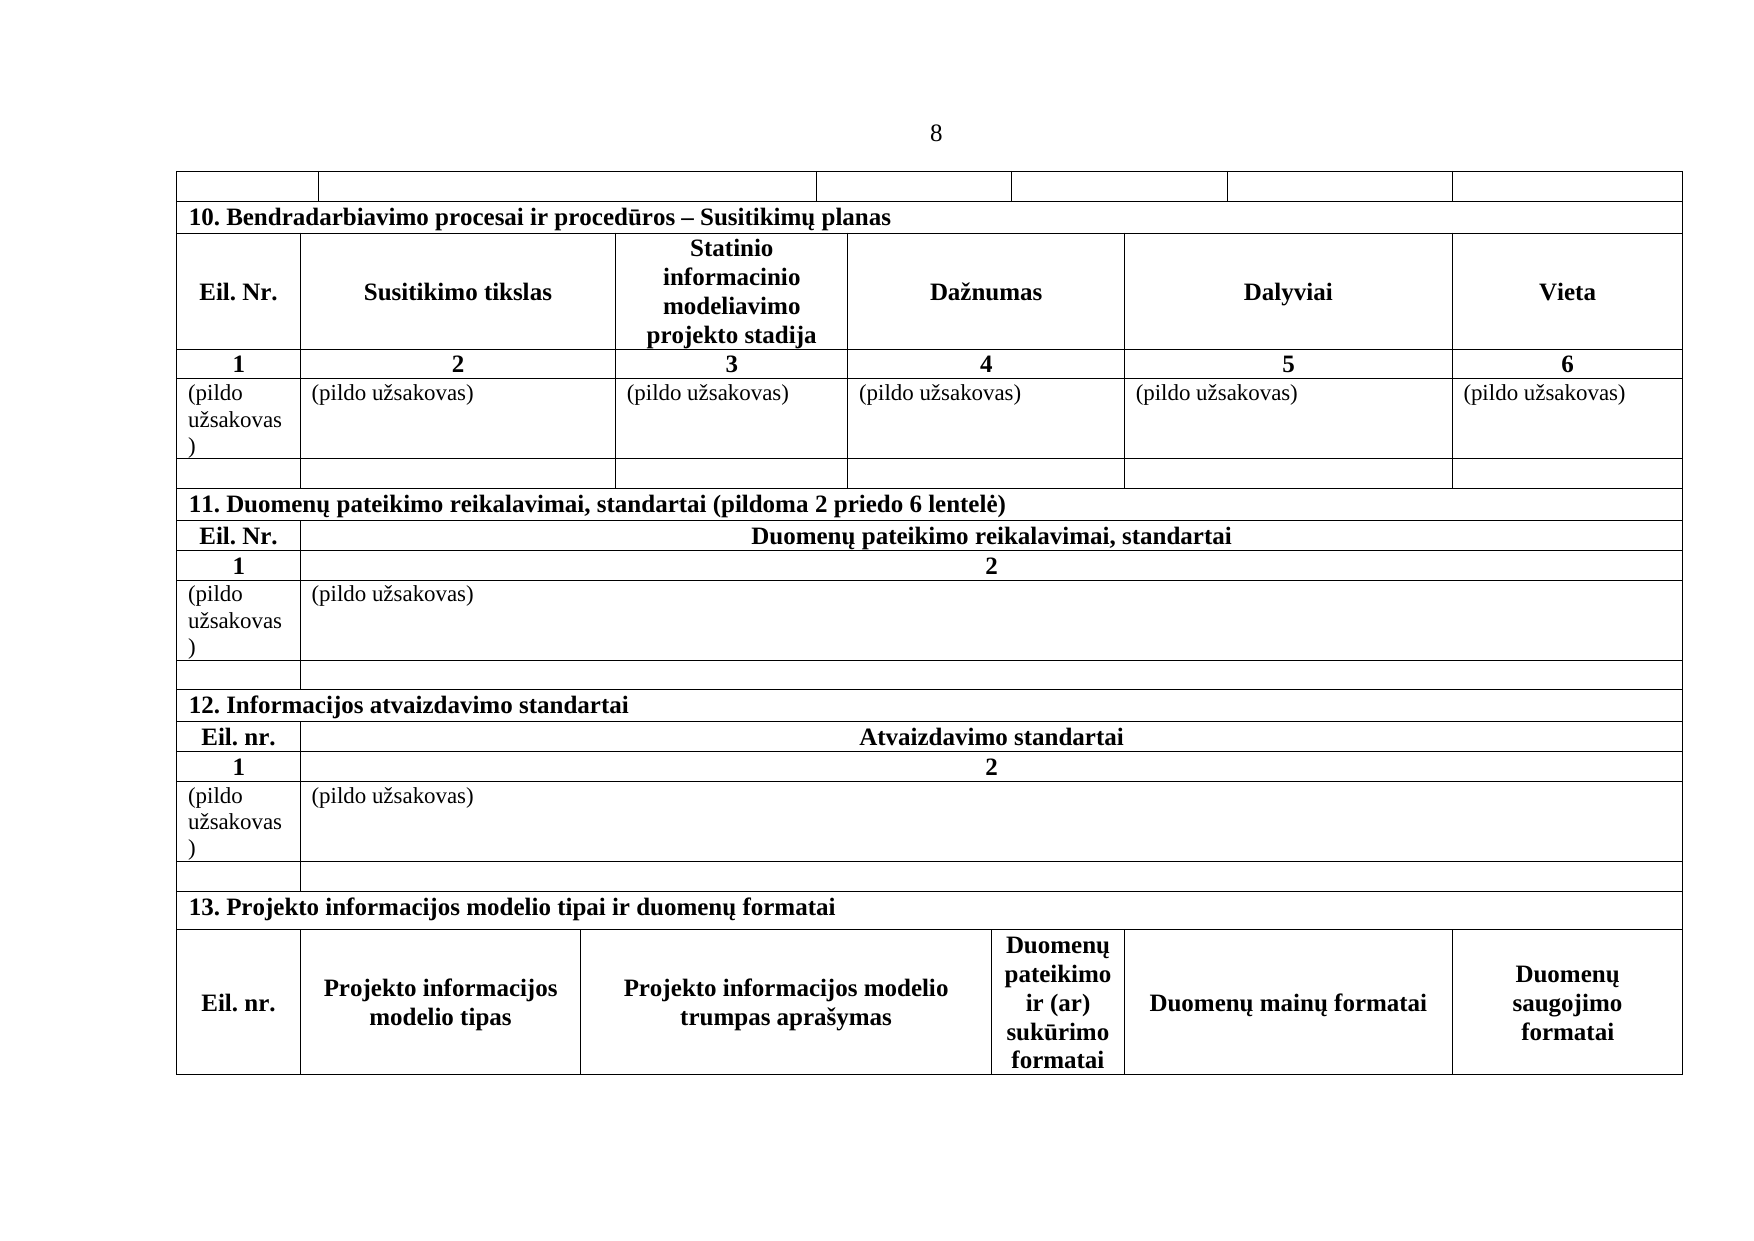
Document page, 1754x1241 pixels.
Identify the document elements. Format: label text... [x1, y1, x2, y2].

table_cell Eil. Nr. [177, 521, 300, 550]
table_cell [1012, 172, 1227, 201]
table_cell Projekto informacijos modelio tipas [301, 930, 580, 1074]
table_cell [848, 459, 1124, 488]
table_cell 2 [301, 350, 615, 378]
table_cell [177, 172, 318, 201]
table_cell (pildo užsakovas) [301, 379, 615, 458]
table_cell 5 [1125, 350, 1452, 378]
table_cell (pildo užsakovas) [1453, 379, 1682, 458]
table_cell Atvaizdavimo standartai [301, 722, 1682, 751]
table_cell Statinio informacinio modeliavimo projekto stadija [616, 234, 847, 348]
table_cell [1453, 459, 1682, 488]
table_cell 6 [1453, 350, 1682, 378]
table_cell Susitikimo tikslas [301, 234, 615, 348]
table_cell (pildo užsakovas) [177, 581, 300, 659]
table_cell [1453, 172, 1682, 201]
table_cell 11. Duomenų pateikimo reikalavimai, standartai (pildoma 2 priedo 6 lentelė) [177, 489, 1682, 520]
table_cell [177, 862, 300, 891]
table_cell [1228, 172, 1452, 201]
table_cell [177, 661, 300, 689]
table_cell Projekto informacijos modelio trumpas aprašymas [581, 930, 991, 1074]
table_cell Eil. Nr. [177, 234, 300, 348]
table_cell 1 [177, 752, 300, 781]
table_cell [177, 459, 300, 488]
table_cell 2 [301, 551, 1682, 579]
table_cell (pildo užsakovas) [177, 782, 300, 861]
table_cell Duomenų saugojimo formatai [1453, 930, 1682, 1074]
table_cell Vieta [1453, 234, 1682, 348]
table_cell (pildo užsakovas) [301, 782, 1682, 861]
table_cell (pildo užsakovas) [848, 379, 1124, 458]
table_cell (pildo užsakovas) [177, 379, 300, 458]
table_cell [301, 661, 1682, 689]
table_cell (pildo užsakovas) [1125, 379, 1452, 458]
table_cell 13. Projekto informacijos modelio tipai ir duomenų formatai [177, 892, 1682, 929]
table_cell [1125, 459, 1452, 488]
table_cell 1 [177, 350, 300, 378]
table_cell [616, 459, 847, 488]
table_cell [301, 459, 615, 488]
table_cell 10. Bendradarbiavimo procesai ir procedūros – Susitikimų planas [177, 202, 1682, 232]
table_cell (pildo užsakovas) [616, 379, 847, 458]
table_cell Duomenų pateikimo reikalavimai, standartai [301, 521, 1682, 550]
table_cell 4 [848, 350, 1124, 378]
table_cell Eil. nr. [177, 722, 300, 751]
table_cell 1 [177, 551, 300, 579]
table_cell [301, 862, 1682, 891]
table_cell Duomenų mainų formatai [1125, 930, 1452, 1074]
table_cell 2 [301, 752, 1682, 781]
table_cell Dažnumas [848, 234, 1124, 348]
table_cell (pildo užsakovas) [301, 581, 1682, 659]
table_cell Duomenų pateikimo ir (ar) sukūrimo formatai [992, 930, 1124, 1074]
table_cell 12. Informacijos atvaizdavimo standartai [177, 690, 1682, 721]
table_cell [319, 172, 816, 201]
table_cell 3 [616, 350, 847, 378]
table_cell Eil. nr. [177, 930, 300, 1074]
table_cell [817, 172, 1011, 201]
table_cell Dalyviai [1125, 234, 1452, 348]
